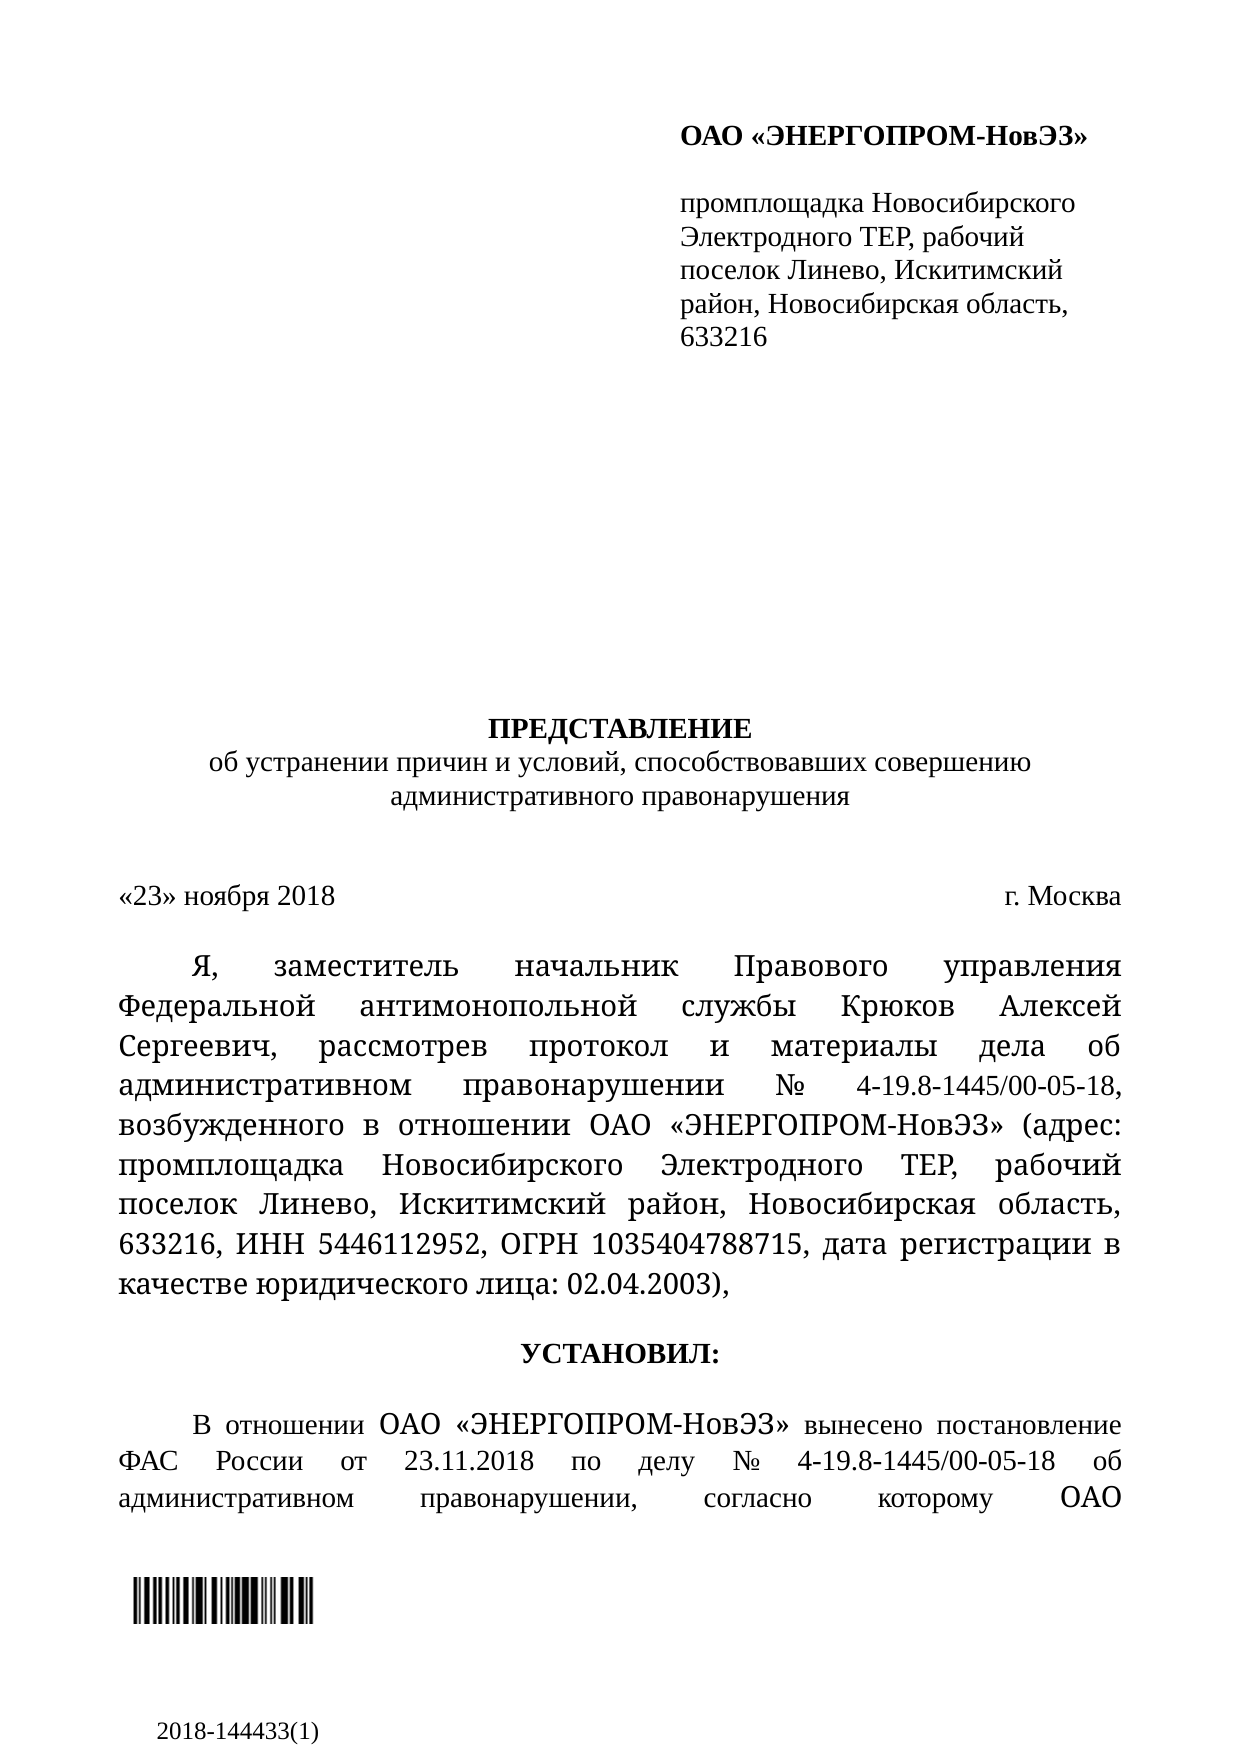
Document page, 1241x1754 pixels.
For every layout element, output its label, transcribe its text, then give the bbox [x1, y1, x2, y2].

text промплощадка Новосибирского Электродного ТЕР, рабочий поселок Линево, Искитимский район, Новосибирская область, 633216 [680, 185, 1122, 353]
text Я, заместитель начальник Правового управления Федеральной антимонопольной службы Крюков Алексей Сергеевич, рассмотрев протокол и материалы дела об административном правонарушении № 4-19.8-1445/00-05-18, возбужденного в отношении ОАО «ЭНЕРГОПРОМ-НовЭЗ» (адрес: промплощадка Новосибирского Электродного ТЕР, рабочий поселок Линево, Искитимский район, Новосибирская область, 633216, ИНН 5446112952, ОГРН 1035404788715, дата регистрации в качестве юридического лица: 02.04.2003), [118, 946, 1122, 1303]
text «23» ноября 2018 г. Москва [118, 878, 1122, 912]
text УСТАНОВИЛ: [118, 1336, 1122, 1370]
picture [118, 1577, 331, 1624]
text ПРЕДСТАВЛЕНИЕ [118, 711, 1122, 744]
text В отношении ОАО «ЭНЕРГОПРОМ-НовЭЗ» вынесено постановление ФАС России от 23.11.2018 по делу № 4-19.8-1445/00-05-18 об административном правонарушении, согласно которому ОАО [118, 1403, 1122, 1516]
text ОАО «ЭНЕРГОПРОМ-НовЭЗ» [680, 118, 1122, 152]
text об устранении причин и условий, способствовавших совершению административного правонарушения [118, 744, 1122, 811]
